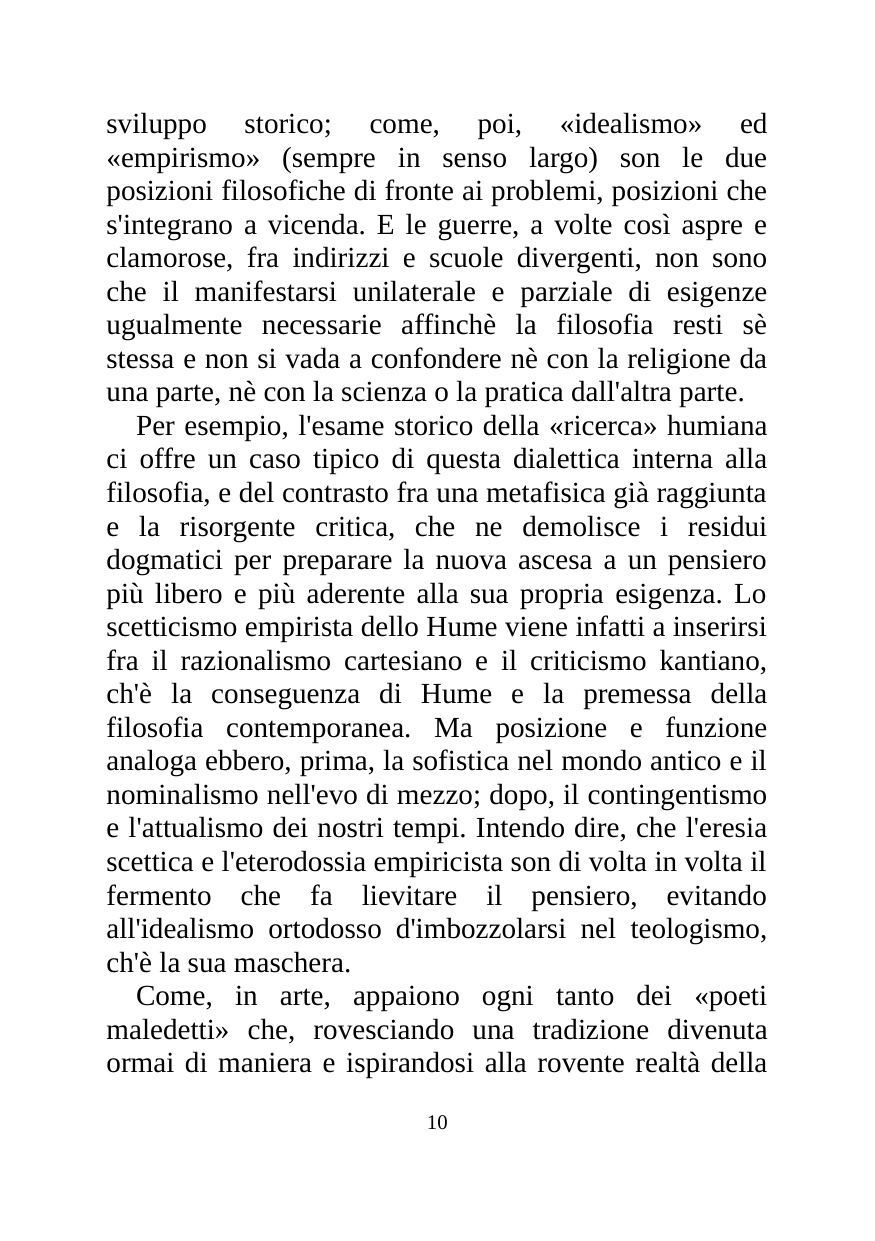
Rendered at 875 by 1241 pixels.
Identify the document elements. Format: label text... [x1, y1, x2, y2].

text sviluppo storico; come, poi, «idealismo» ed «empirismo» (sempre in senso largo) son le due posizioni filosofiche di fronte ai problemi, posizioni che s'integrano a vicenda. E le guerre, a volte così aspre e clamorose, fra indirizzi e scuole divergenti, non sono che il manifestarsi unilaterale e parziale di esigenze ugualmente necessarie affinchè la filosofia resti sè stessa e non si vada a confondere nè con la religione da una parte, nè con la scienza o la pratica dall'altra parte. [106, 106, 768, 408]
text Come, in arte, appaiono ogni tanto dei «poeti maledetti» che, rovesciando una tradizione divenuta ormai di maniera e ispirandosi alla rovente realtà della [106, 978, 768, 1079]
text Per esempio, l'esame storico della «ricerca» humiana ci offre un caso tipico di questa dialettica interna alla filosofia, e del contrasto fra una metafisica già raggiunta e la risorgente critica, che ne demolisce i residui dogmatici per preparare la nuova ascesa a un pensiero più libero e più aderente alla sua propria esigenza. Lo scetticismo empirista dello Hume viene infatti a inserirsi fra il razionalismo cartesiano e il criticismo kantiano, ch'è la conseguenza di Hume e la premessa della filosofia contemporanea. Ma posizione e funzione analoga ebbero, prima, la sofistica nel mondo antico e il nominalismo nell'evo di mezzo; dopo, il contingentismo e l'attualismo dei nostri tempi. Intendo dire, che l'eresia scettica e l'eterodossia empiricista son di volta in volta il fermento che fa lievitare il pensiero, evitando all'idealismo ortodosso d'imbozzolarsi nel teologismo, ch'è la sua maschera. [106, 408, 768, 978]
